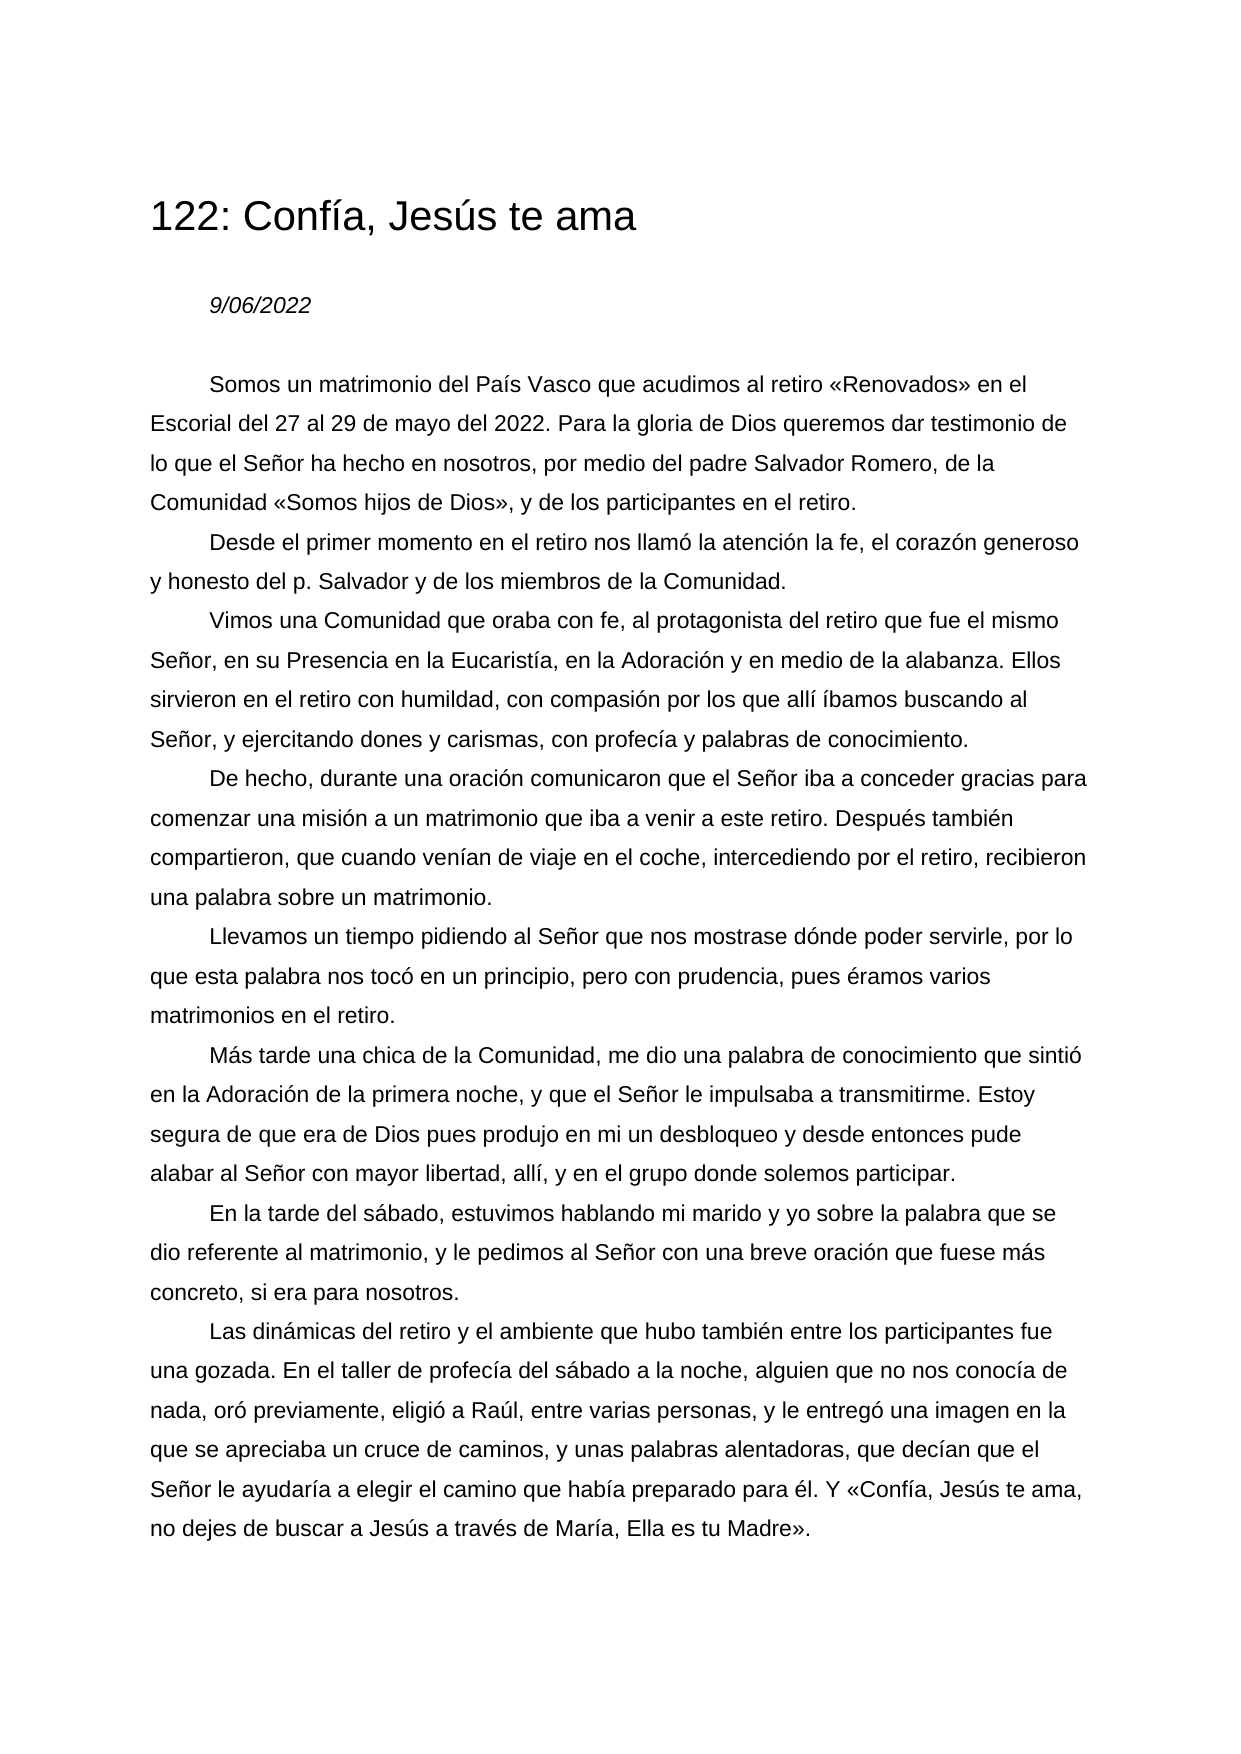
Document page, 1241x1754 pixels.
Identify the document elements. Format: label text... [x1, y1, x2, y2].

text En la tarde del sábado, estuvimos hablando mi marido y yo sobre la palabra que se dio referente al matrimonio, y le pedimos al Señor con una breve oración que fuese más concreto, si era para nosotros. [150, 1199, 1090, 1305]
text Somos un matrimonio del País Vasco que acudimos al retiro «Renovados» en el Escorial del 27 al 29 de mayo del 2022. Para la gloria de Dios queremos dar testimonio de lo que el Señor ha hecho en nosotros, por medio del padre Salvador Romero, de la Comunidad «Somos hijos de Dios», y de los participantes en el retiro. [150, 371, 1090, 515]
text De hecho, durante una oración comunicaron que el Señor iba a conceder gracias para comenzar una misión a un matrimonio que iba a venir a este retiro. Después también compartieron, que cuando venían de viaje en el coche, intercediendo por el retiro, recibieron una palabra sobre un matrimonio. [150, 765, 1090, 910]
text Más tarde una chica de la Comunidad, me dio una palabra de conocimiento que sintió en la Adoración de la primera noche, y que el Señor le impulsaba a transmitirme. Estoy segura de que era de Dios pues produjo en mi un desbloqueo y desde entonces pude alabar al Señor con mayor libertad, allí, y en el grupo donde solemos participar. [150, 1042, 1090, 1186]
text Llevamos un tiempo pidiendo al Señor que nos mostrase dónde poder servirle, por lo que esta palabra nos tocó en un principio, pero con prudencia, pues éramos varios matrimonios en el retiro. [150, 923, 1090, 1028]
text 9/06/2022 [150, 292, 1090, 318]
text Vimos una Comunidad que oraba con fe, al protagonista del retiro que fue el mismo Señor, en su Presencia en la Eucaristía, en la Adoración y en medio de la alabanza. Ellos sirvieron en el retiro con humildad, con compasión por los que allí íbamos buscando al Señor, y ejercitando dones y carismas, con profecía y palabras de conocimiento. [150, 607, 1090, 752]
subtitle 122: Confía, Jesús te ama [150, 192, 1090, 239]
text Desde el primer momento en el retiro nos llamó la atención la fe, el corazón generoso y honesto del p. Salvador y de los miembros de la Comunidad. [150, 528, 1090, 594]
text Las dinámicas del retiro y el ambiente que hubo también entre los participantes fue una gozada. En el taller de profecía del sábado a la noche, alguien que no nos conocía de nada, oró previamente, eligió a Raúl, entre varias personas, y le entregó una imagen en la que se apreciaba un cruce de caminos, y unas palabras alentadoras, que decían que el Señor le ayudaría a elegir el camino que había preparado para él. Y «Confía, Jesús te ama, no dejes de buscar a Jesús a través de María, Ella es tu Madre». [150, 1318, 1090, 1542]
